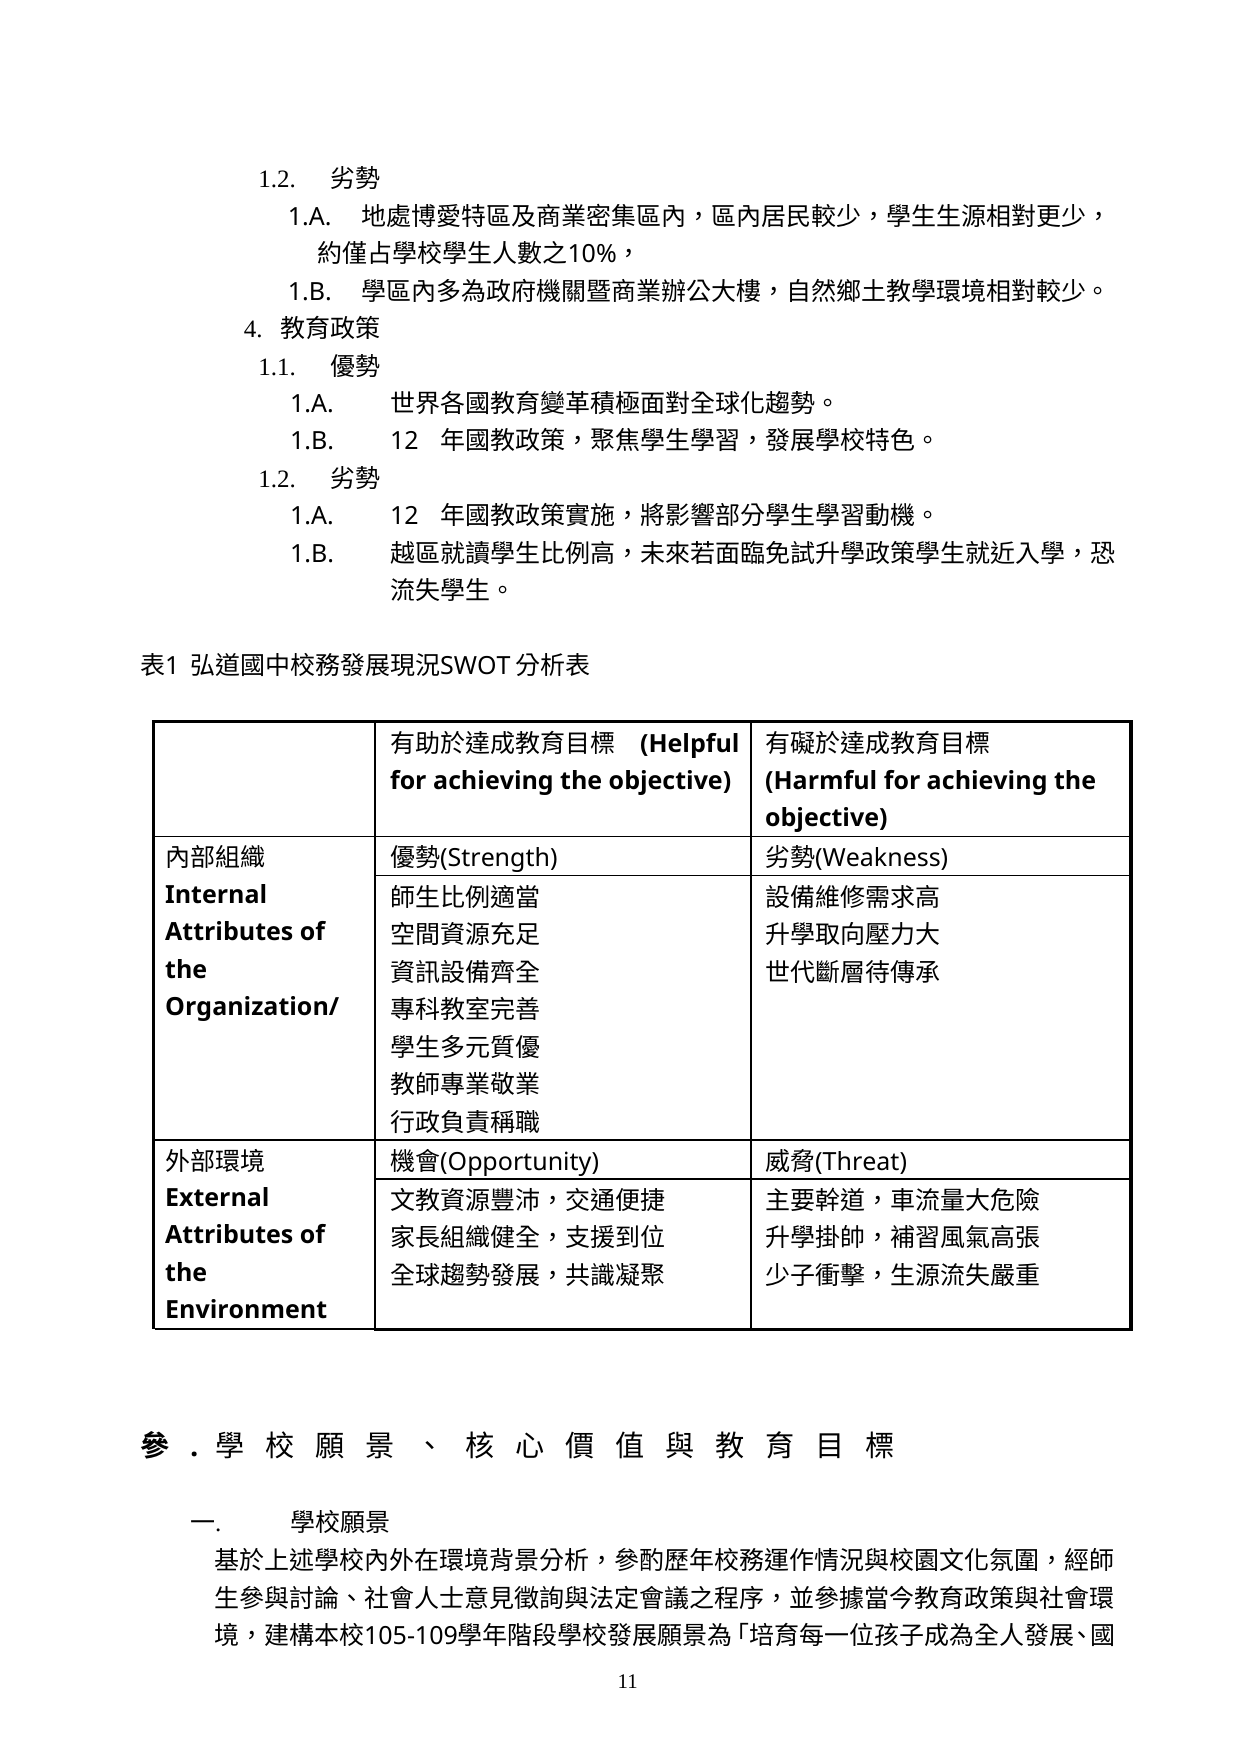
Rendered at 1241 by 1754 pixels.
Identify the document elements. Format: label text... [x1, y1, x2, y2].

subtitle 學校願景、核心價值與教育目標 [140, 1406, 1115, 1481]
text 基於上述學校內外在環境背景分析，參酌歷年校務運作情況與校園文化氛圍，經師生參與討論、社會人士意見徵詢與法定會議之程序，並參據當今教育政策與社會環境，建構本校105-109學年階段學校發展願景為「培育每一位孩子成為全人發展、國 [214, 1540, 1115, 1652]
list 12年國教政策，聚焦學生學習，發展學校特色。 [288, 420, 1115, 458]
list 地處博愛特區及商業密集區內，區內居民較少，學生生源相對更少，約僅占學校學生人數之10%， [288, 195, 1115, 270]
table_header 有助於達成教育目標 (Helpful for achieving the objective) [376, 723, 750, 836]
list 劣勢 [258, 158, 1115, 195]
list 越區就讀學生比例高，未來若面臨免試升學政策學生就近入學，恐流失學生。 [288, 533, 1115, 608]
table_header [155, 723, 374, 836]
table_cell 主要幹道，車流量大危險 升學掛帥，補習風氣高張 少子衝擊，生源流失嚴重 [752, 1180, 1129, 1328]
list 世界各國教育變革積極面對全球化趨勢。 [288, 383, 1115, 420]
table_cell 優勢(Strength) [376, 837, 750, 875]
table_cell 文教資源豐沛，交通便捷 家長組織健全，支援到位 全球趨勢發展，共識凝聚 [376, 1180, 750, 1328]
list 學校願景 [169, 1502, 1115, 1540]
list 優勢 [258, 345, 1115, 383]
list 劣勢 [258, 458, 1115, 495]
table_header 有礙於達成教育目標 (Harmful for achieving the objective) [752, 723, 1129, 836]
table_cell 機會(Opportunity) [376, 1141, 750, 1178]
table_cell 內部組織 Internal Attributes of the Organization/ [155, 837, 374, 1139]
list 學區內多為政府機關暨商業辦公大樓，自然鄉土教學環境相對較少。 [288, 270, 1115, 308]
table_cell 威脅(Threat) [752, 1141, 1129, 1178]
table_cell 外部環境 External Attributes of the Environment [155, 1141, 374, 1328]
table_cell 劣勢(Weakness) [752, 837, 1129, 875]
table_cell 設備維修需求高 升學取向壓力大 世代斷層待傳承 [752, 876, 1129, 1139]
list 教育政策 [243, 308, 1115, 345]
table_cell 師生比例適當 空間資源充足 資訊設備齊全 專科教室完善 學生多元質優 教師專業敬業 行政負責稱職 [376, 876, 750, 1139]
text 表1 弘道國中校務發展現況SWOT分析表 [140, 645, 1115, 683]
list 12年國教政策實施，將影響部分學生學習動機。 [288, 495, 1115, 533]
